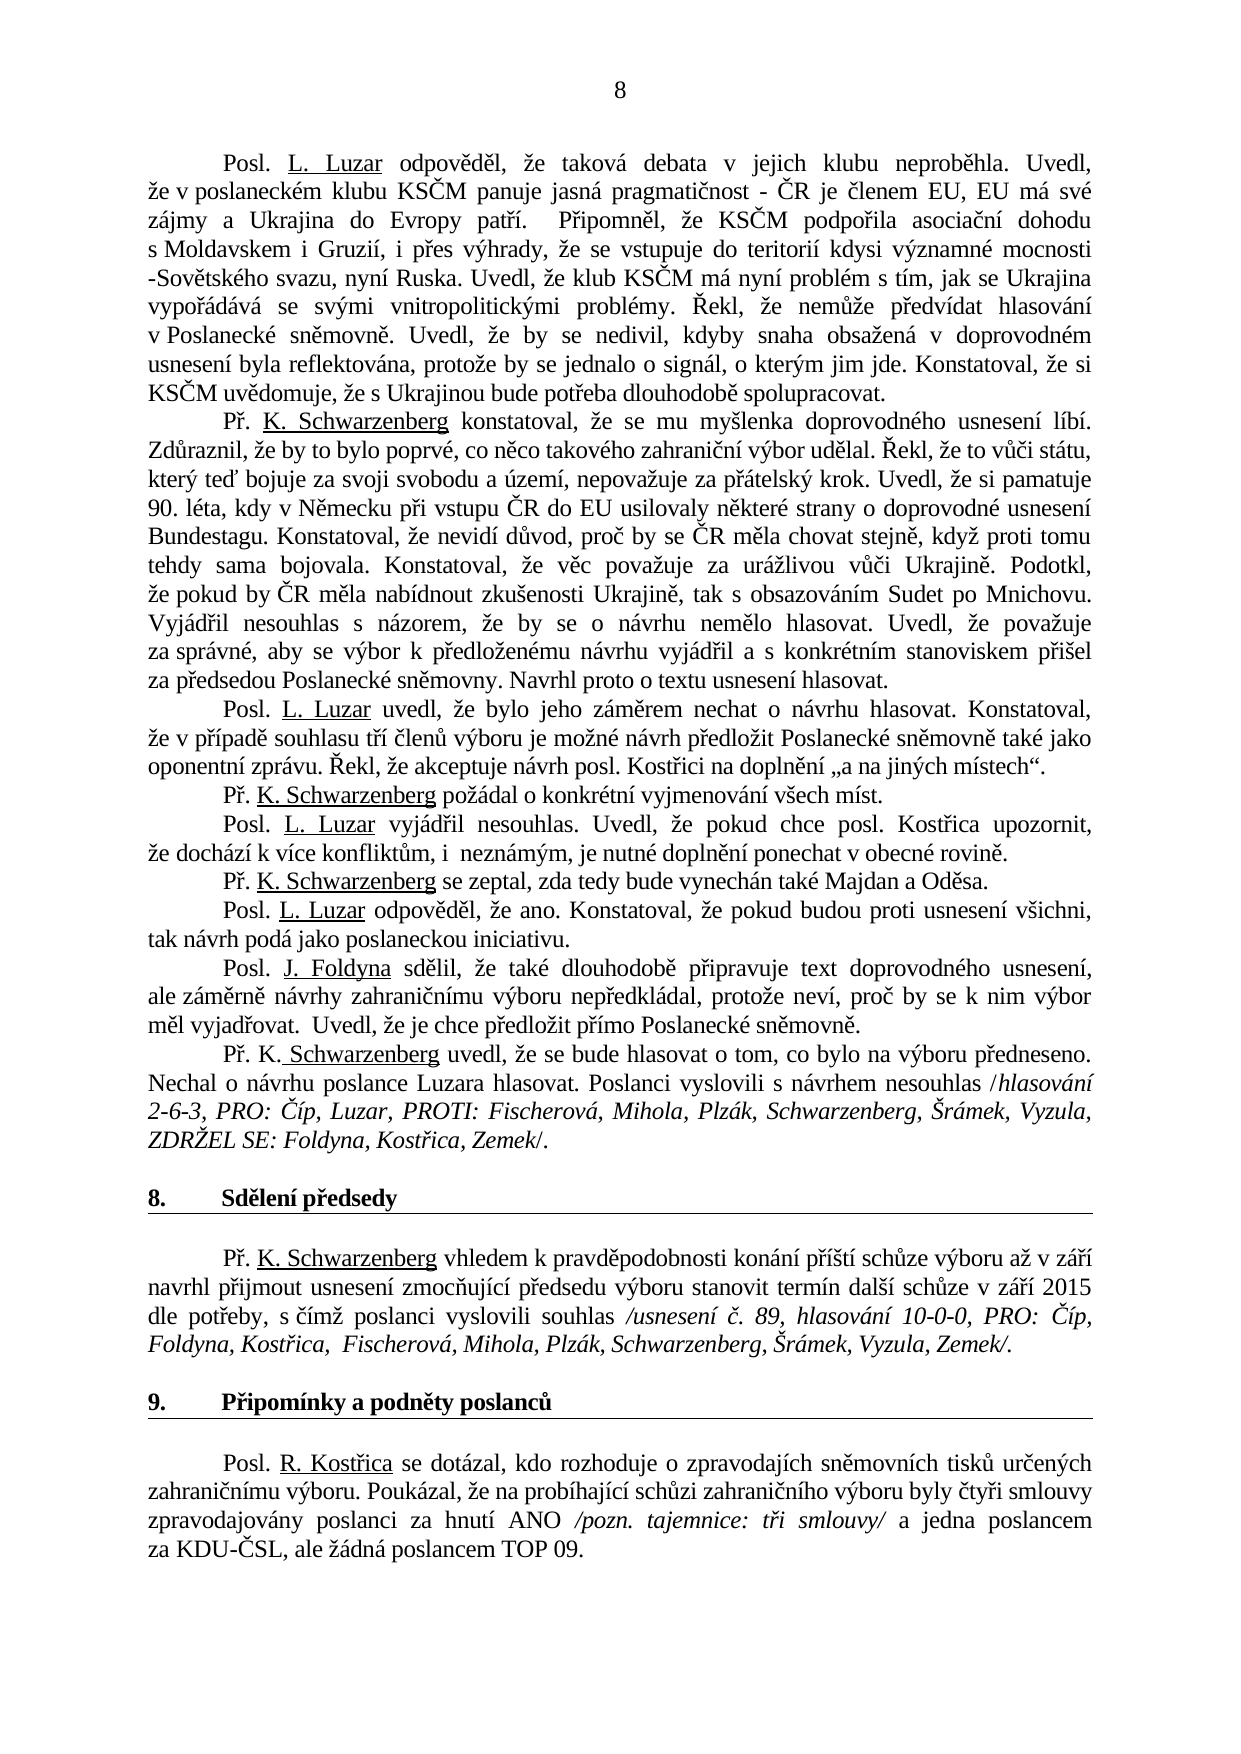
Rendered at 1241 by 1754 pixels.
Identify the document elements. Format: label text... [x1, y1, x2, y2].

text Posl. L. Luzar uvedl, že bylo jeho záměrem nechat o návrhu hlasovat. Konstatoval, že v případě souhlasu tří členů výboru je možné návrh předložit Poslanecké sněmovně také jako oponentní zprávu. Řekl, že akceptuje návrh posl. Kostřici na doplnění „a na jiných místech“. [148, 694, 1093, 780]
text Př. K. Schwarzenberg konstatoval, že se mu myšlenka doprovodného usnesení líbí. Zdůraznil, že by to bylo poprvé, co něco takového zahraniční výbor udělal. Řekl, že to vůči státu, který teď bojuje za svoji svobodu a území, nepovažuje za přátelský krok. Uvedl, že si pamatuje 90. léta, kdy v Německu při vstupu ČR do EU usilovaly některé strany o doprovodné usnesení Bundestagu. Konstatoval, že nevidí důvod, proč by se ČR měla chovat stejně, když proti tomu tehdy sama bojovala. Konstatoval, že věc považuje za urážlivou vůči Ukrajině. Podotkl, že pokud by ČR měla nabídnout zkušenosti Ukrajině, tak s obsazováním Sudet po Mnichovu. Vyjádřil nesouhlas s názorem, že by se o návrhu nemělo hlasovat. Uvedl, že považuje za správné, aby se výbor k předloženému návrhu vyjádřil a s konkrétním stanoviskem přišel za předsedou Poslanecké sněmovny. Navrhl proto o textu usnesení hlasovat. [148, 406, 1093, 694]
text Posl. L. Luzar odpověděl, že ano. Konstatoval, že pokud budou proti usnesení všichni, tak návrh podá jako poslaneckou iniciativu. [148, 895, 1093, 953]
text Posl. R. Kostřica se dotázal, kdo rozhoduje o zpravodajích sněmovních tisků určených zahraničnímu výboru. Poukázal, že na probíhající schůzi zahraničního výboru byly čtyři smlouvy zpravodajovány poslanci za hnutí ANO /pozn. tajemnice: tři smlouvy/ a jedna poslancem za KDU‑ČSL, ale žádná poslancem TOP 09. [148, 1448, 1093, 1563]
text Př. K. Schwarzenberg se zeptal, zda tedy bude vynechán také Majdan a Oděsa. [148, 866, 1093, 895]
text Posl. L. Luzar odpověděl, že taková debata v jejich klubu neproběhla. Uvedl, že v poslaneckém klubu KSČM panuje jasná pragmatičnost - ČR je členem EU, EU má své zájmy a Ukrajina do Evropy patří. Připomněl, že KSČM podpořila asociační dohodu s Moldavskem i Gruzií, i přes výhrady, že se vstupuje do teritorií kdysi významné mocnosti ‑Sovětského svazu, nyní Ruska. Uvedl, že klub KSČM má nyní problém s tím, jak se Ukrajina vypořádává se svými vnitropolitickými problémy. Řekl, že nemůže předvídat hlasování v Poslanecké sněmovně. Uvedl, že by se nedivil, kdyby snaha obsažená v doprovodném usnesení byla reflektována, protože by se jednalo o signál, o kterým jim jde. Konstatoval, že si KSČM uvědomuje, že s Ukrajinou bude potřeba dlouhodobě spolupracovat. [148, 148, 1093, 406]
text Př. K. Schwarzenberg požádal o konkrétní vyjmenování všech míst. [148, 780, 1093, 809]
text Př. K. Schwarzenberg uvedl, že se bude hlasovat o tom, co bylo na výboru předneseno. Nechal o návrhu poslance Luzara hlasovat. Poslanci vyslovili s návrhem nesouhlas /hlasování 2‑6-3, PRO: Číp, Luzar, PROTI: Fischerová, Mihola, Plzák, Schwarzenberg, Šrámek, Vyzula, ZDRŽEL SE: Foldyna, Kostřica, Zemek/. [148, 1039, 1093, 1154]
list Sdělení předsedy [148, 1183, 1093, 1213]
list Připomínky a podněty poslanců [148, 1387, 1093, 1418]
text Posl. J. Foldyna sdělil, že také dlouhodobě připravuje text doprovodného usnesení, ale záměrně návrhy zahraničnímu výboru nepředkládal, protože neví, proč by se k nim výbor měl vyjadřovat. Uvedl, že je chce předložit přímo Poslanecké sněmovně. [148, 953, 1093, 1039]
text Posl. L. Luzar vyjádřil nesouhlas. Uvedl, že pokud chce posl. Kostřica upozornit, že dochází k více konfliktům, i neznámým, je nutné doplnění ponechat v obecné rovině. [148, 809, 1093, 866]
text Př. K. Schwarzenberg vhledem k pravděpodobnosti konání příští schůze výboru až v září navrhl přijmout usnesení zmocňující předsedu výboru stanovit termín další schůze v září 2015 dle potřeby, s čímž poslanci vyslovili souhlas /usnesení č. 89, hlasování 10-0-0, PRO: Číp, Foldyna, Kostřica, Fischerová, Mihola, Plzák, Schwarzenberg, Šrámek, Vyzula, Zemek/. [148, 1243, 1093, 1358]
